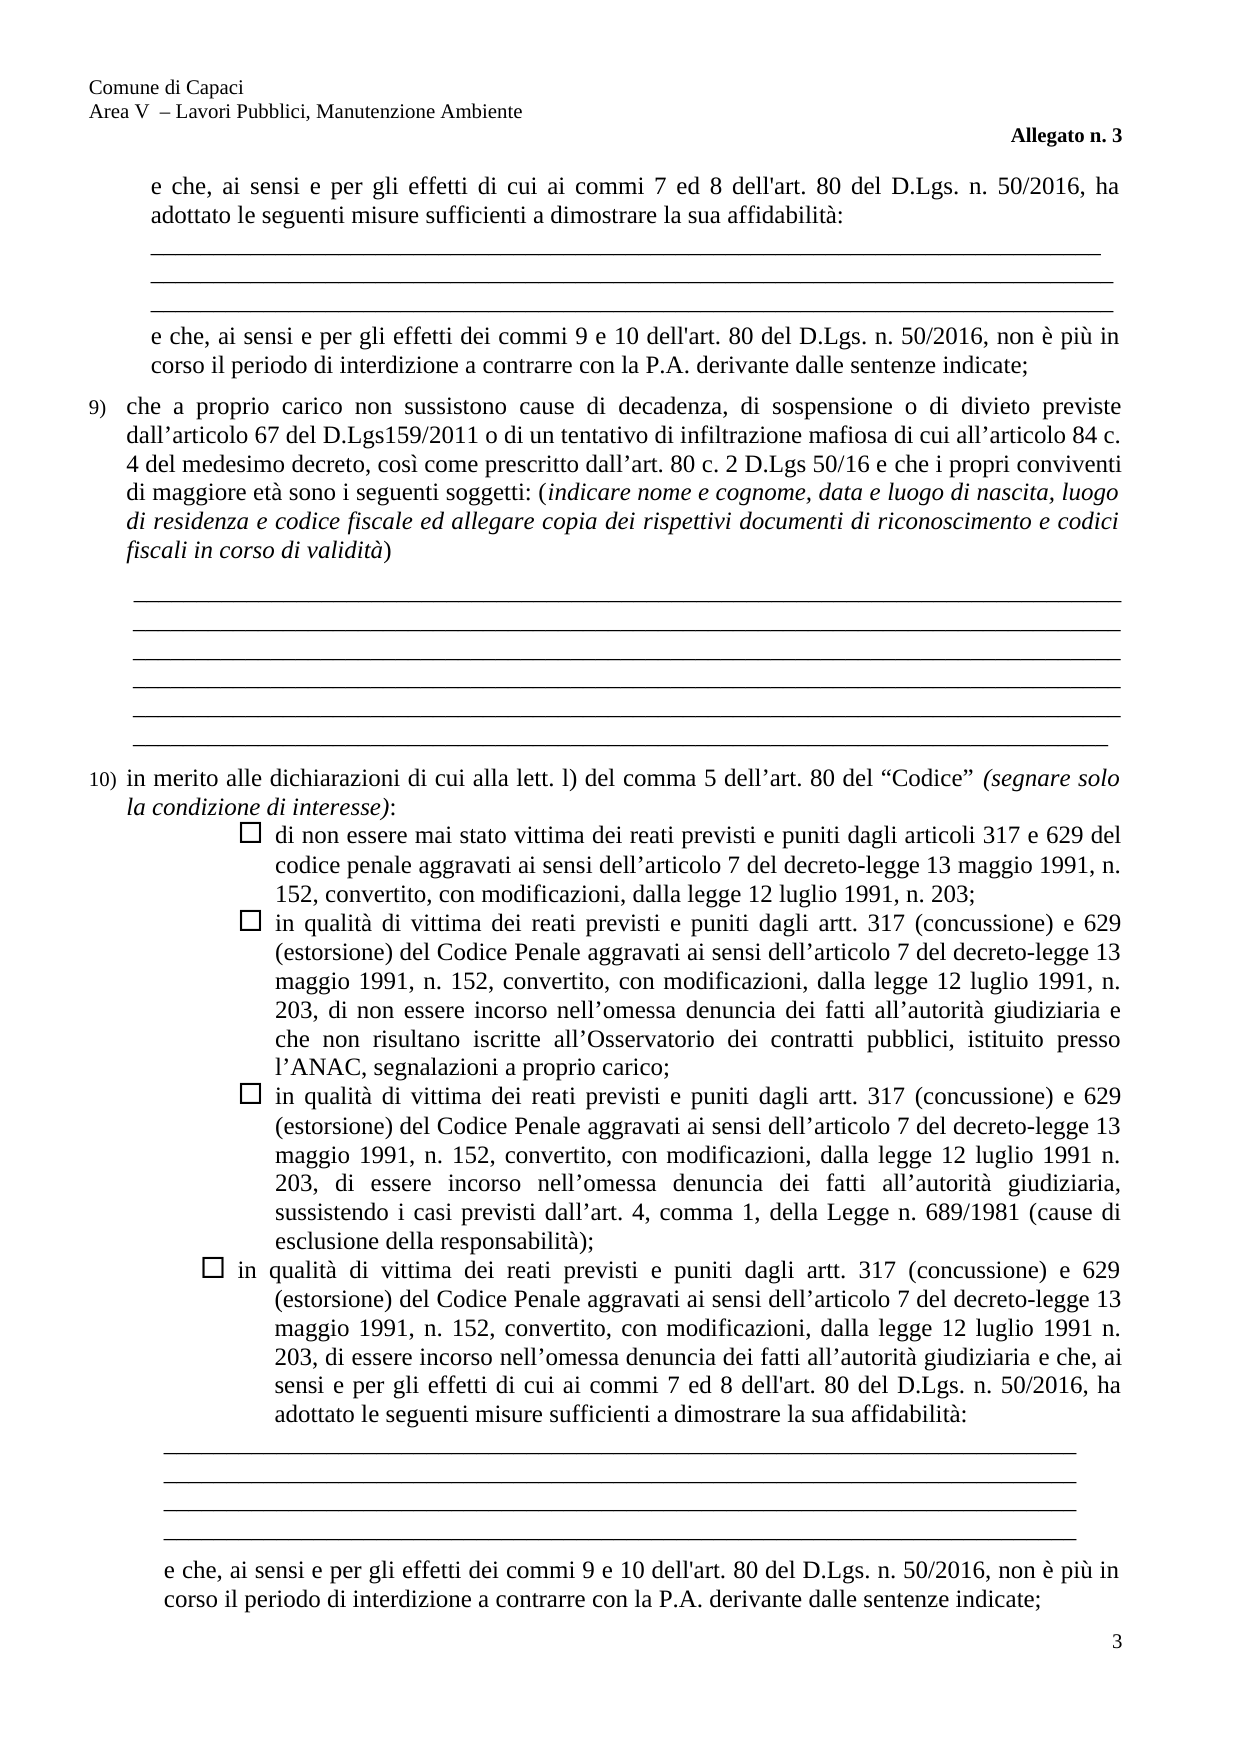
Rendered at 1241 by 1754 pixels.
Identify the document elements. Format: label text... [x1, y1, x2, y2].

text _________________________________________________________________________ [164, 1486, 1122, 1514]
text ____________________________________________________________________________ [151, 229, 1122, 257]
list di non essere mai stato vittima dei reati previsti e puniti dagli articoli 317 e 629 del codice penale aggravati ai sensi dell’articolo 7 del decreto-legge 13 maggio 1991, n. 152, convertito, con modificazioni, dalla legge 12 luglio 1991, n. 203; [237, 821, 1122, 908]
text _________________________________________________________________________________________________________________________________________________________________________________________________________________________________________________________________________________________________________________________________________________________________________________________________________________________________________________________________________________________ [133, 576, 1122, 749]
text __________________________________________________________________________________________________________________________________________________________ [151, 257, 1122, 315]
list in qualità di vittima dei reati previsti e puniti dagli artt. 317 (concussione) e 629 (estorsione) del Codice Penale aggravati ai sensi dell’articolo 7 del decreto-legge 13 maggio 1991, n. 152, convertito, con modificazioni, dalla legge 12 luglio 1991, n. 203, di non essere incorso nell’omessa denuncia dei fatti all’autorità giudiziaria e che non risultano iscritte all’Osservatorio dei contratti pubblici, istituito presso l’ANAC, segnalazioni a proprio carico; [237, 908, 1122, 1081]
text _________________________________________________________________________ [164, 1514, 1122, 1543]
text e che, ai sensi e per gli effetti di cui ai commi 7 ed 8 dell'art. 80 del D.Lgs. n. 50/2016, ha adottato le seguenti misure sufficienti a dimostrare la sua affidabilità: [151, 171, 1122, 229]
list che a proprio carico non sussistono cause di decadenza, di sospensione o di divieto previste dall’articolo 67 del D.Lgs159/2011 o di un tentativo di infiltrazione mafiosa di cui all’articolo 84 c. 4 del medesimo decreto, così come prescritto dall’art. 80 c. 2 D.Lgs 50/16 e che i propri conviventi di maggiore età sono i seguenti soggetti: (indicare nome e cognome, data e luogo di nascita, luogo di residenza e codice fiscale ed allegare copia dei rispettivi documenti di riconoscimento e codici fiscali in corso di validità) [89, 391, 1122, 564]
text _________________________________________________________________________ [164, 1428, 1122, 1457]
text e che, ai sensi e per gli effetti dei commi 9 e 10 dell'art. 80 del D.Lgs. n. 50/2016, non è più in corso il periodo di interdizione a contrarre con la P.A. derivante dalle sentenze indicate; [164, 1556, 1122, 1613]
text e che, ai sensi e per gli effetti dei commi 9 e 10 dell'art. 80 del D.Lgs. n. 50/2016, non è più in corso il periodo di interdizione a contrarre con la P.A. derivante dalle sentenze indicate; [151, 321, 1122, 379]
text _________________________________________________________________________ [164, 1457, 1122, 1486]
list in qualità di vittima dei reati previsti e puniti dagli artt. 317 (concussione) e 629 (estorsione) del Codice Penale aggravati ai sensi dell’articolo 7 del decreto-legge 13 maggio 1991, n. 152, convertito, con modificazioni, dalla legge 12 luglio 1991 n. 203, di essere incorso nell’omessa denuncia dei fatti all’autorità giudiziaria, sussistendo i casi previsti dall’art. 4, comma 1, della Legge n. 689/1981 (cause di esclusione della responsabilità); [237, 1081, 1122, 1255]
list in merito alle dichiarazioni di cui alla lett. l) del comma 5 dell’art. 80 del “Codice” (segnare solo la condizione di interesse): [89, 763, 1122, 821]
list in qualità di vittima dei reati previsti e puniti dagli artt. 317 (concussione) e 629 (estorsione) del Codice Penale aggravati ai sensi dell’articolo 7 del decreto-legge 13 maggio 1991, n. 152, convertito, con modificazioni, dalla legge 12 luglio 1991 n. 203, di essere incorso nell’omessa denuncia dei fatti all’autorità giudiziaria e che, ai sensi e per gli effetti di cui ai commi 7 ed 8 dell'art. 80 del D.Lgs. n. 50/2016, ha adottato le seguenti misure sufficienti a dimostrare la sua affidabilità: [200, 1255, 1122, 1428]
